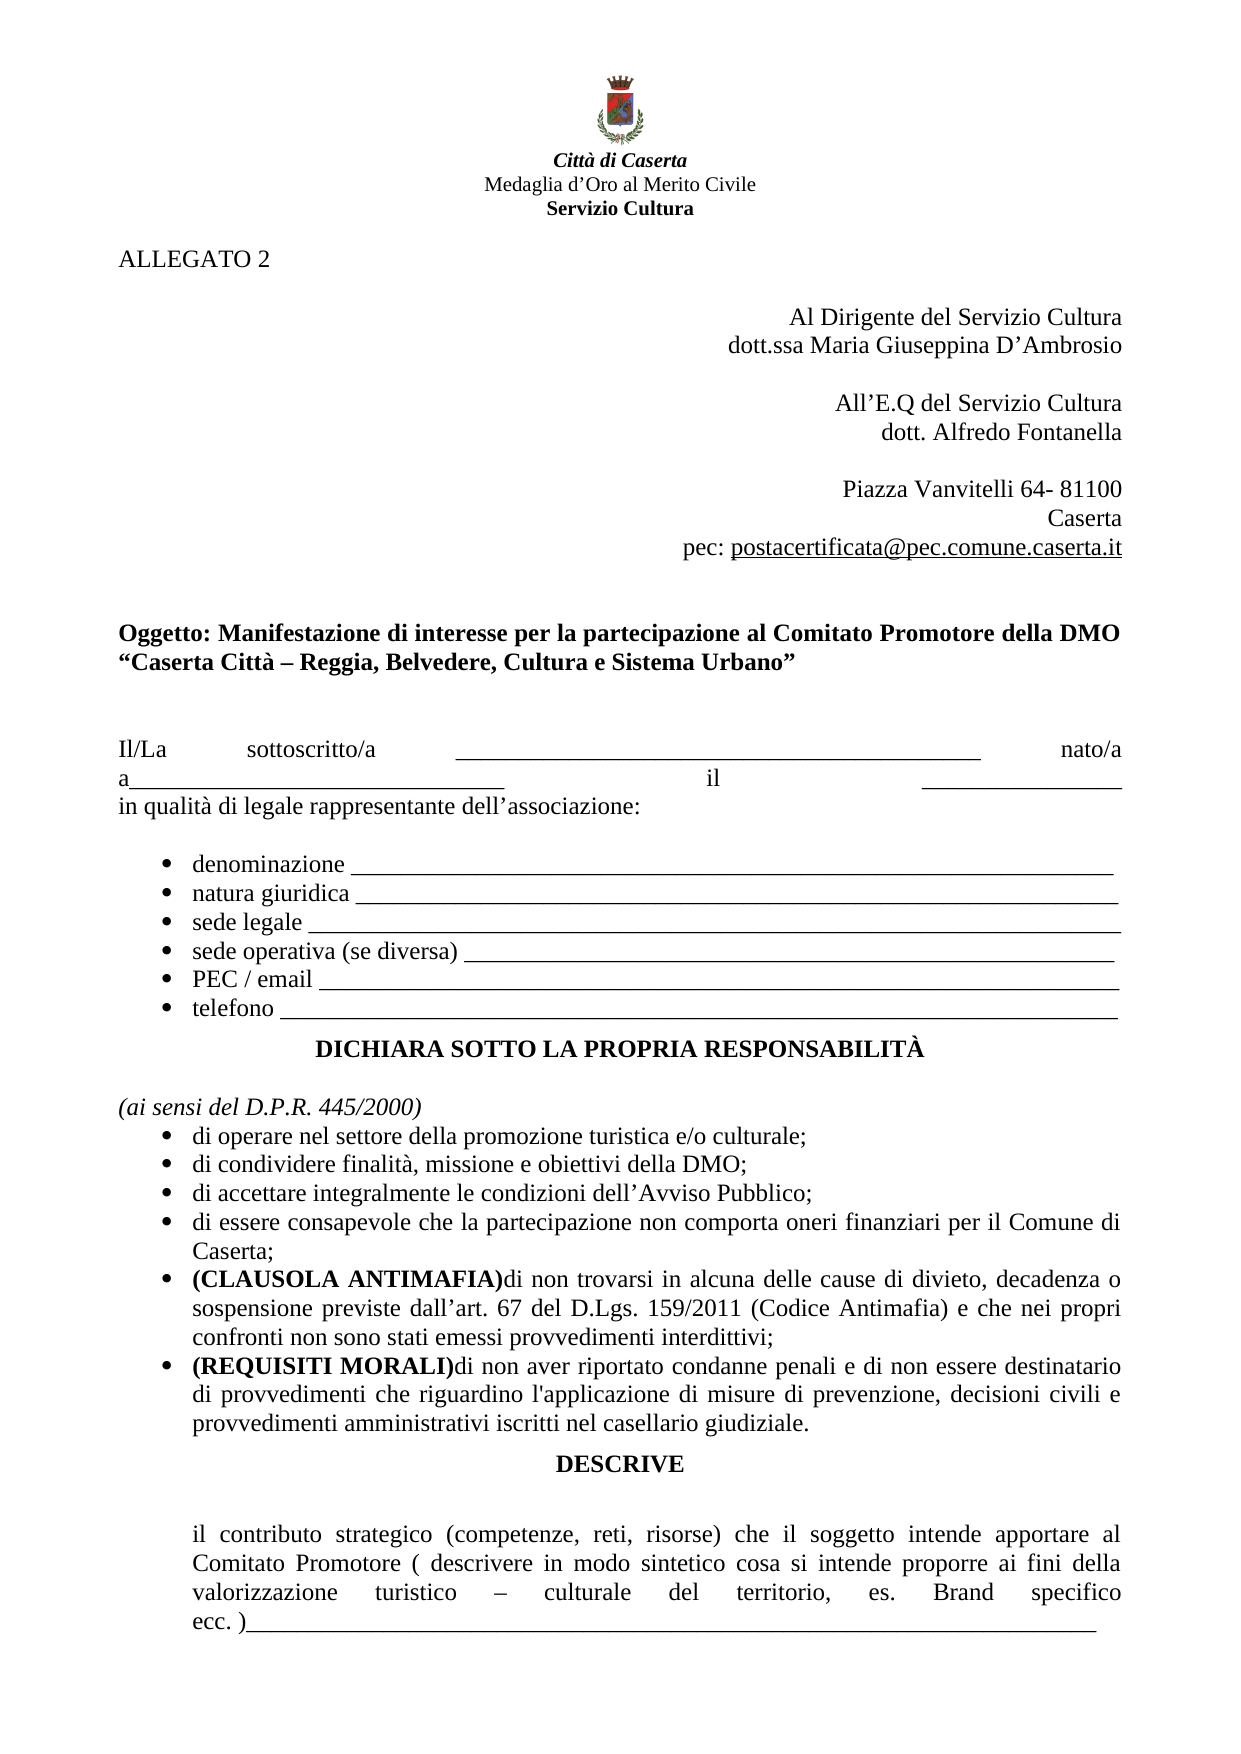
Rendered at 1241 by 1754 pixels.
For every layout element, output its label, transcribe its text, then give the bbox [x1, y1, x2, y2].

list di essere consapevole che la partecipazione non comporta oneri finanziari per il Comune di Caserta; [162, 1207, 1122, 1264]
text dott.ssa Maria Giuseppina D’Ambrosio [118, 331, 1122, 359]
picture [594, 73, 646, 148]
list sede operativa (se diversa) ____________________________________________________ [162, 936, 1122, 964]
list (CLAUSOLA ANTIMAFIA)di non trovarsi in alcuna delle cause di divieto, decadenza o sospensione previste dall’art. 67 del D.Lgs. 159/2011 (Codice Antimafia) e che nei propri confronti non sono stati emessi provvedimenti interdittivi; [162, 1264, 1122, 1351]
list di accettare integralmente le condizioni dell’Avviso Pubblico; [162, 1178, 1122, 1207]
text dott. Alfredo Fontanella [118, 417, 1122, 446]
text DICHIARA SOTTO LA PROPRIA RESPONSABILITÀ [118, 1034, 1122, 1063]
list PEC / email ________________________________________________________________ [162, 964, 1122, 993]
list (REQUISITI MORALI)di non aver riportato condanne penali e di non essere destinatario di provvedimenti che riguardino l'applicazione di misure di prevenzione, decisioni civili e provvedimenti amministrativi iscritti nel casellario giudiziale. [162, 1351, 1122, 1437]
list sede legale _________________________________________________________________ [162, 907, 1122, 936]
list denominazione _____________________________________________________________ [162, 849, 1122, 878]
text il contributo strategico (competenze, reti, risorse) che il soggetto intende apportare al Comitato Promotore ( descrivere in modo sintetico cosa si intende proporre ai fini della valorizzazione turistico – culturale del territorio, es. Brand specifico ecc. )____________________________________________________________________ [192, 1519, 1122, 1634]
text DESCRIVE [118, 1449, 1122, 1478]
text All’E.Q del Servizio Cultura [118, 388, 1122, 417]
list di condividere finalità, missione e obiettivi della DMO; [162, 1149, 1122, 1178]
text pec: postacertificata@pec.comune.caserta.it [118, 532, 1122, 561]
text Il/La sottoscritto/a __________________________________________ nato/a a______________________________ il ________________ in qualità di legale rappresentante dell’associazione: [118, 734, 1122, 820]
text Piazza Vanvitelli 64- 81100 [118, 474, 1122, 503]
text (ai sensi del D.P.R. 445/2000) [118, 1063, 1122, 1121]
text ALLEGATO 2 [118, 244, 1122, 273]
list telefono ___________________________________________________________________ [162, 993, 1122, 1022]
text Al Dirigente del Servizio Cultura [118, 302, 1122, 331]
text Oggetto: Manifestazione di interesse per la partecipazione al Comitato Promotore della DMO “Caserta Città – Reggia, Belvedere, Cultura e Sistema Urbano” [118, 618, 1122, 676]
list natura giuridica _____________________________________________________________ [162, 878, 1122, 907]
list di operare nel settore della promozione turistica e/o culturale; [162, 1121, 1122, 1149]
text Caserta [118, 503, 1122, 532]
